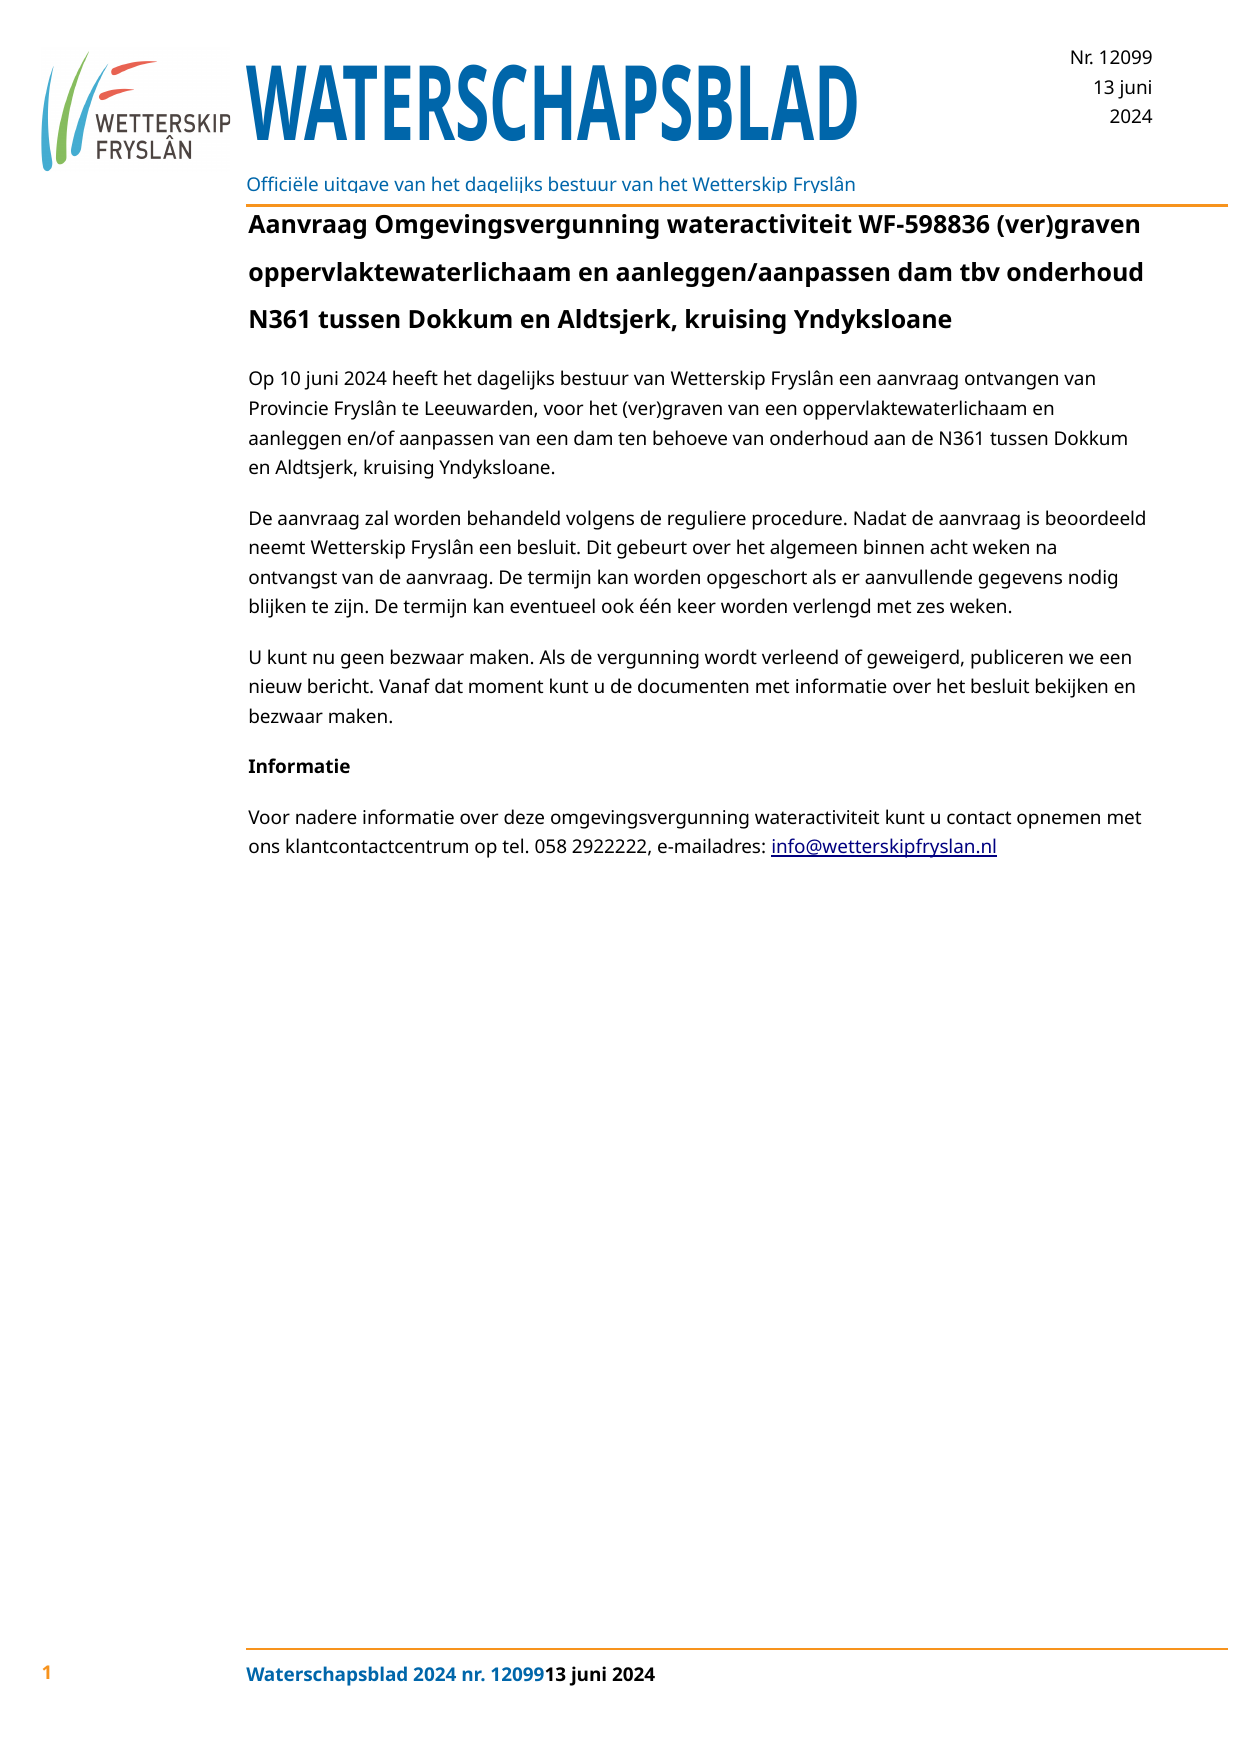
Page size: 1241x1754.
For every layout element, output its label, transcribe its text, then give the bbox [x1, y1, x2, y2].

text Op 10 juni 2024 heeft het dagelijks bestuur van Wetterskip Fryslân een aanvraag ontvangen van Provincie Fryslân te Leeuwarden, voor het (ver)graven van een oppervlaktewaterlichaam en aanleggen en/of aanpassen van een dam ten behoeve van onderhoud aan de N361 tussen Dokkum en Aldtsjerk, kruising Yndyksloane. [248, 366, 1152, 480]
text U kunt nu geen bezwaar maken. Als de vergunning wordt verleend of geweigerd, publiceren we een nieuw bericht. Vanaf dat moment kunt u de documenten met informatie over het besluit bekijken en bezwaar maken. [248, 644, 1152, 729]
text Aanvraag Omgevingsvergunning wateractiviteit WF-598836 (ver)graven oppervlaktewaterlichaam en aanleggen/aanpassen dam tbv onderhoud N361 tussen Dokkum en Aldtsjerk, kruising Yndyksloane [248, 207, 1152, 336]
text Informatie [248, 753, 1152, 779]
text De aanvraag zal worden behandeld volgens de reguliere procedure. Nadat de aanvraag is beoordeeld neemt Wetterskip Fryslân een besluit. Dit gebeurt over het algemeen binnen acht weken na ontvangst van de aanvraag. De termijn kan worden opgeschort als er aanvullende gegevens nodig blijken te zijn. De termijn kan eventueel ook één keer worden verlengd met zes weken. [248, 505, 1152, 619]
text Voor nadere informatie over deze omgevingsvergunning wateractiviteit kunt u contact opnemen met ons klantcontactcentrum op tel. 058 2922222, e-mailadres: info@wetterskipfryslan.nl [248, 804, 1152, 859]
picture [41, 47, 231, 172]
